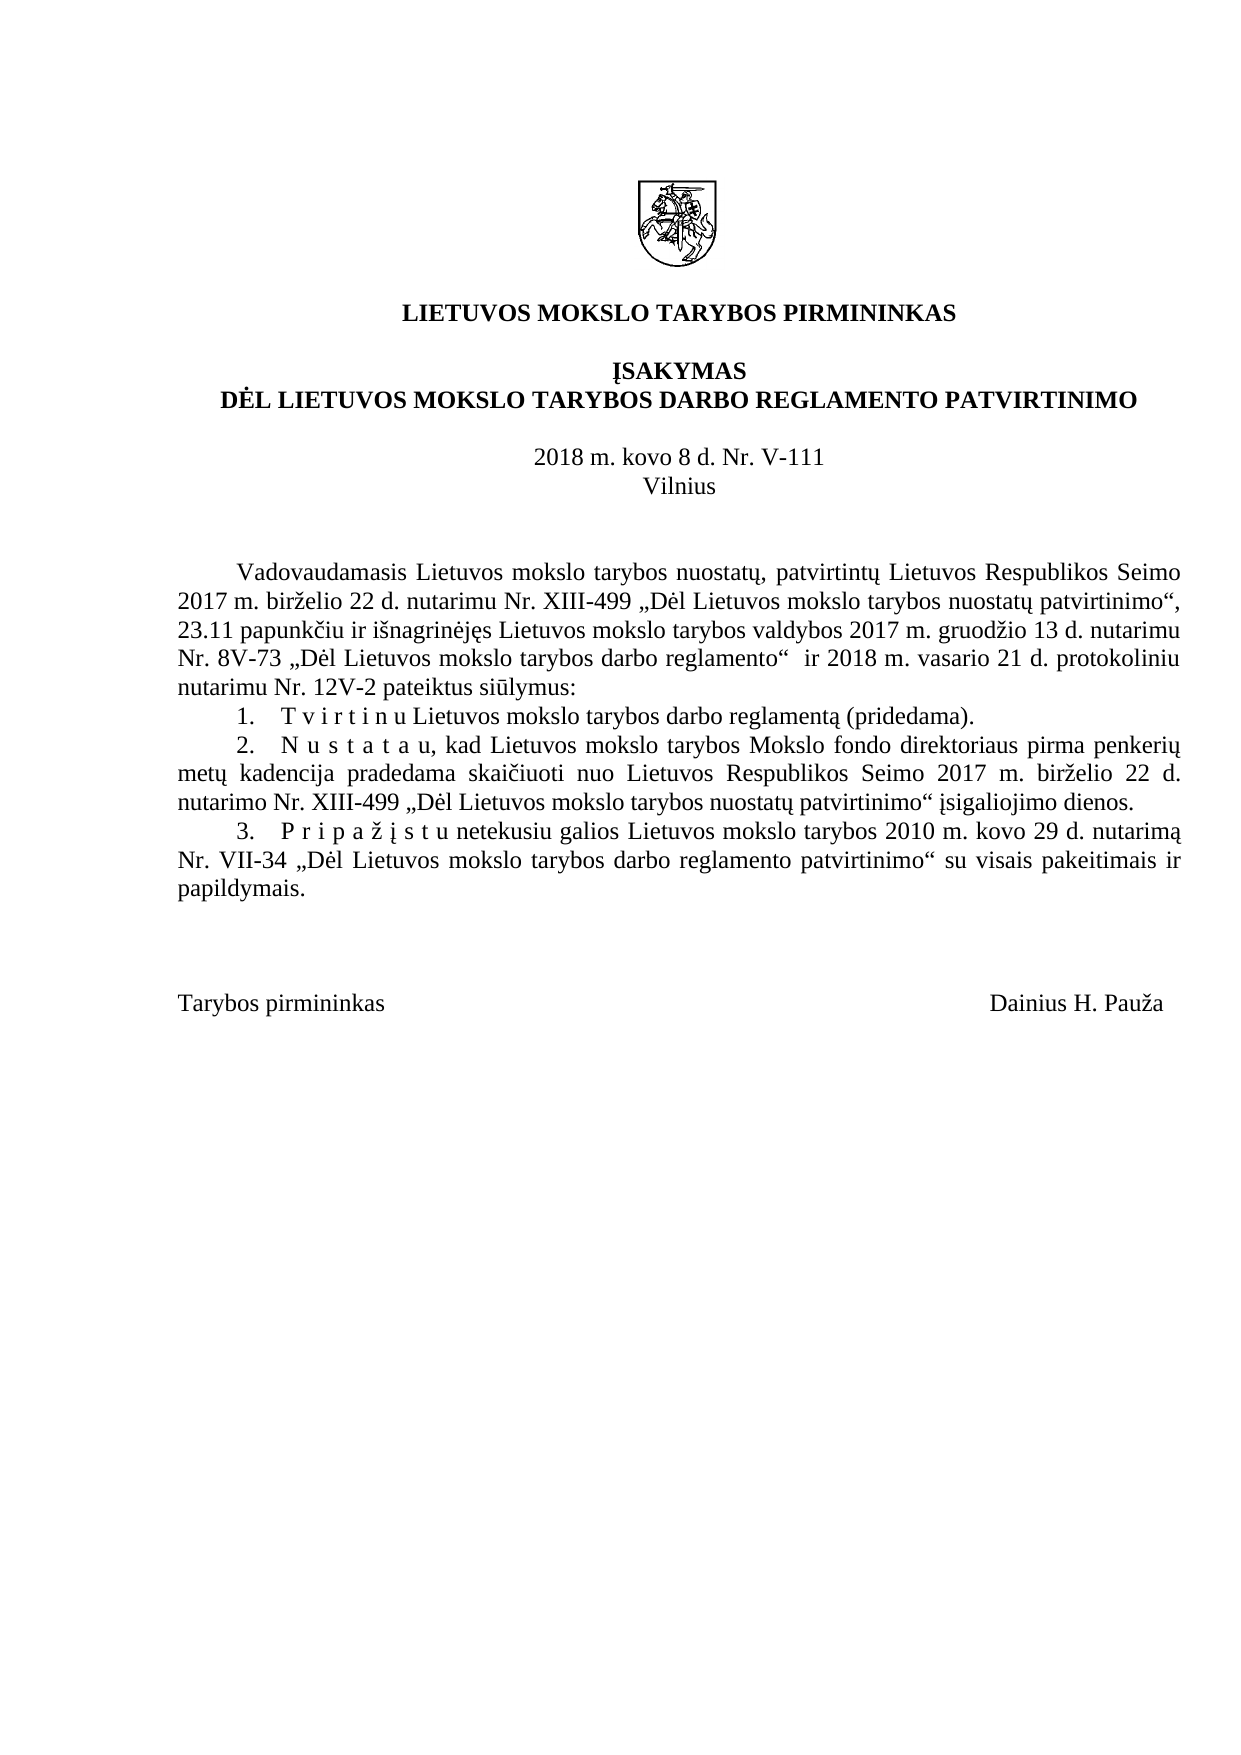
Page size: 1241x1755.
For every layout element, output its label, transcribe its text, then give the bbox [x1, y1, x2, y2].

text Vadovaudamasis Lietuvos mokslo tarybos nuostatų, patvirtintų Lietuvos Respublikos Seimo 2017 m. birželio 22 d. nutarimu Nr. XIII-499 „Dėl Lietuvos mokslo tarybos nuostatų patvirtinimo“, 23.11 papunkčiu ir išnagrinėjęs Lietuvos mokslo tarybos valdybos 2017 m. gruodžio 13 d. nutarimu Nr. 8V-73 „Dėl Lietuvos mokslo tarybos darbo reglamento“ ir 2018 m. vasario 21 d. protokoliniu nutarimu Nr. 12V-2 pateiktus siūlymus: [177, 557, 1181, 701]
text Tarybos pirmininkas Dainius H. Pauža [177, 988, 1181, 1017]
text 3. P r i p a ž į s t u netekusiu galios Lietuvos mokslo tarybos 2010 m. kovo 29 d. nutarimą Nr. VII-34 „Dėl Lietuvos mokslo tarybos darbo reglamento patvirtinimo“ su visais pakeitimais ir papildymais. [177, 816, 1181, 902]
text ĮSAKYMAS [177, 356, 1181, 385]
text DĖL LIETUVOS MOKSLO TARYBOS DARBO REGLAMENTO PATVIRTINIMO [177, 385, 1181, 413]
text 1. T v i r t i n u Lietuvos mokslo tarybos darbo reglamentą (pridedama). [177, 701, 1181, 730]
text LIETUVOS MOKSLO TARYBOS PIRMININKAS [177, 298, 1181, 327]
text Vilnius [177, 471, 1181, 500]
text 2. N u s t a t a u, kad Lietuvos mokslo tarybos Mokslo fondo direktoriaus pirma penkerių metų kadencija pradedama skaičiuoti nuo Lietuvos Respublikos Seimo 2017 m. birželio 22 d. nutarimo Nr. XIII-499 „Dėl Lietuvos mokslo tarybos nuostatų patvirtinimo“ įsigaliojimo dienos. [177, 730, 1181, 816]
text 2018 m. kovo 8 d. Nr. V-111 [177, 442, 1181, 471]
